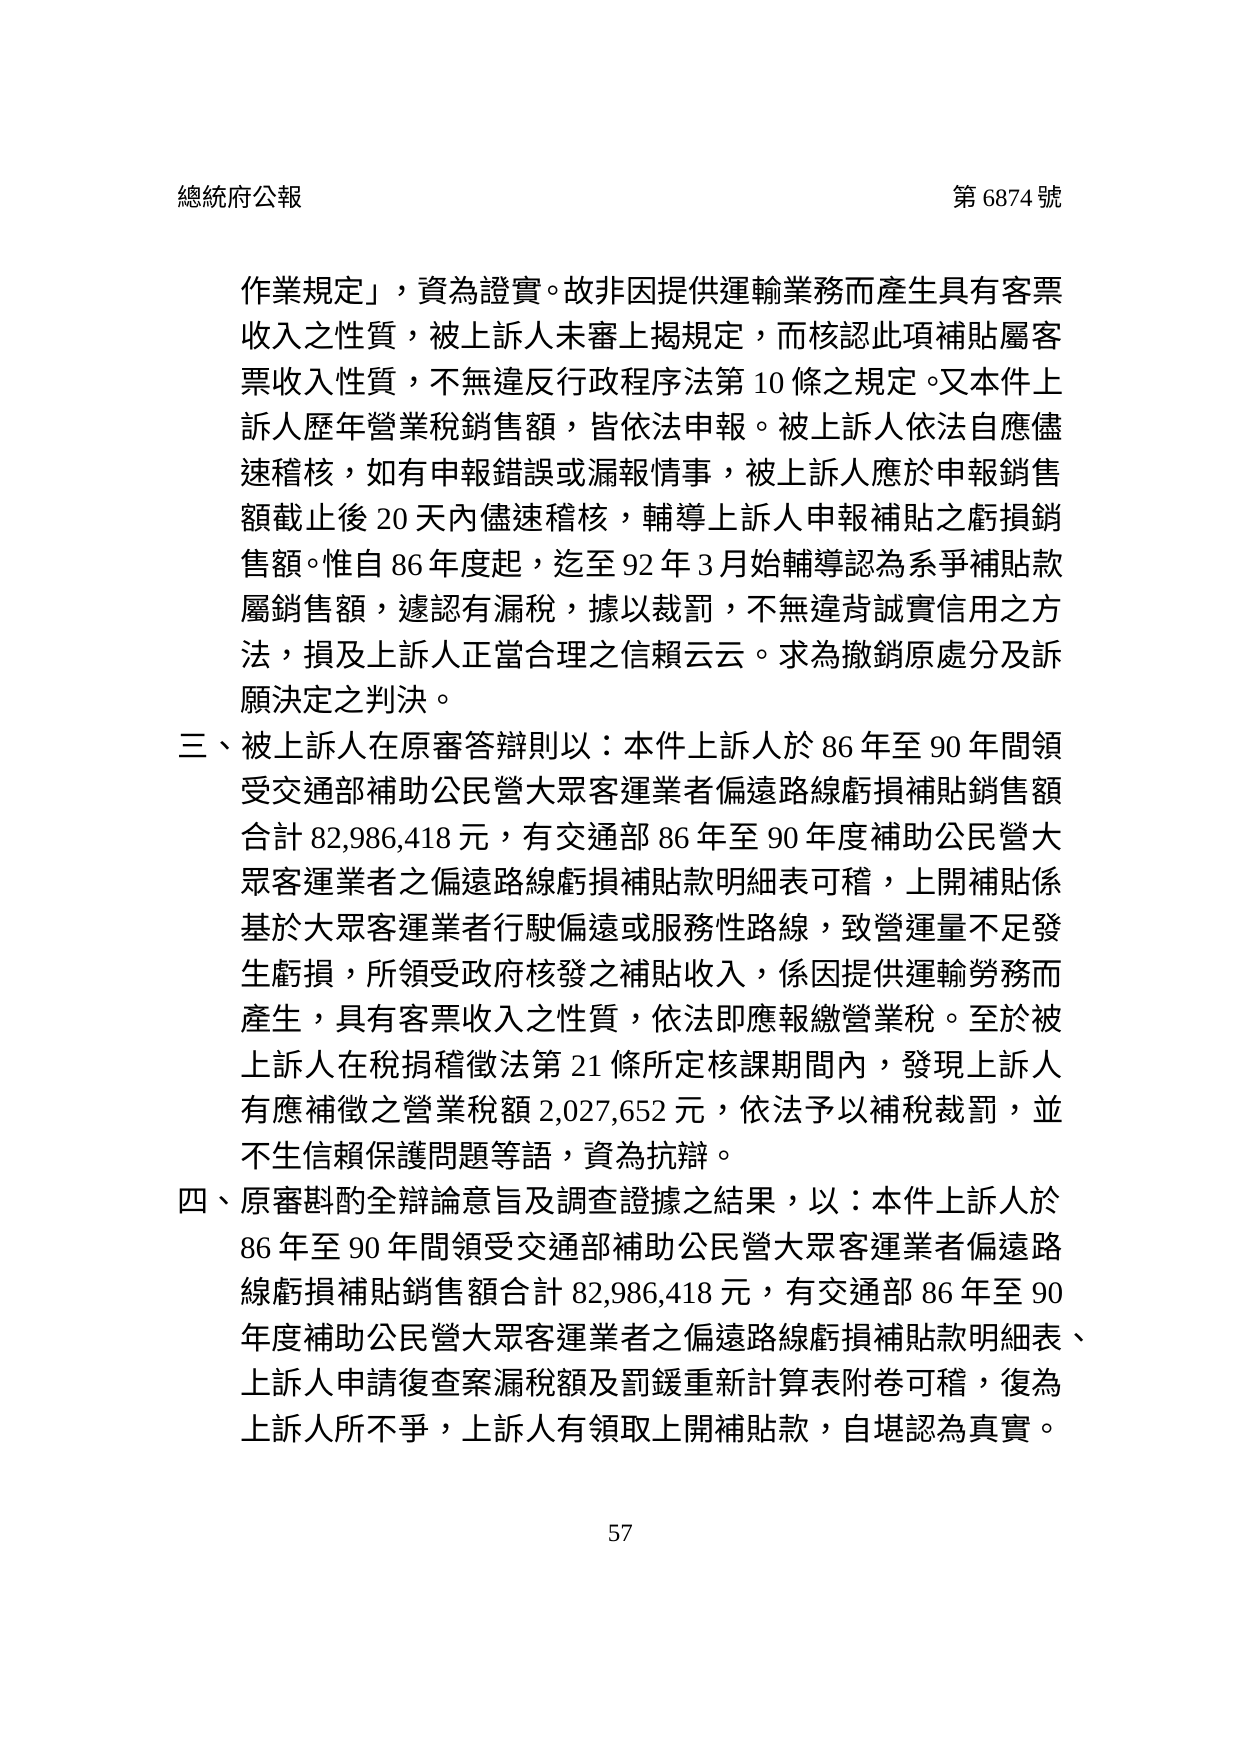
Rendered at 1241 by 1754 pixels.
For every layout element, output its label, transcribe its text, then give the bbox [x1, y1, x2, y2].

text 作業規定」，資為證實。故非因提供運輸業務而產生具有客票收入之性質，被上訴人未審上揭規定，而核認此項補貼屬客票收入性質，不無違反行政程序法第10條之規定。又本件上訴人歷年營業稅銷售額，皆依法申報。被上訴人依法自應儘速稽核，如有申報錯誤或漏報情事，被上訴人應於申報銷售額截止後20天內儘速稽核，輔導上訴人申報補貼之虧損銷售額。惟自86年度起，迄至92年3月始輔導認為系爭補貼款屬銷售額，遽認有漏稅，據以裁罰，不無違背誠實信用之方法，損及上訴人正當合理之信賴云云。求為撤銷原處分及訴願決定之判決。 [177, 266, 1063, 721]
text 三、被上訴人在原審答辯則以：本件上訴人於86年至90年間領受交通部補助公民營大眾客運業者偏遠路線虧損補貼銷售額合計82,986,418元，有交通部86年至90年度補助公民營大眾客運業者之偏遠路線虧損補貼款明細表可稽，上開補貼係基於大眾客運業者行駛偏遠或服務性路線，致營運量不足發生虧損，所領受政府核發之補貼收入，係因提供運輸勞務而產生，具有客票收入之性質，依法即應報繳營業稅。至於被上訴人在稅捐稽徵法第21條所定核課期間內，發現上訴人有應補徵之營業稅額2,027,652元，依法予以補稅裁罰，並不生信賴保護問題等語，資為抗辯。 [177, 721, 1063, 1176]
text 四、原審斟酌全辯論意旨及調查證據之結果，以：本件上訴人於86年至90年間領受交通部補助公民營大眾客運業者偏遠路線虧損補貼銷售額合計82,986,418元，有交通部86年至90年度補助公民營大眾客運業者之偏遠路線虧損補貼款明細表、上訴人申請復查案漏稅額及罰鍰重新計算表附卷可稽，復為上訴人所不爭，上訴人有領取上開補貼款，自堪認為真實。又上開補貼係基於大眾客運業者行駛偏遠或服務性路線，致營運量不足發生虧損，所領受政府按行車（船）次數及里（浬）程計算核發之補貼收入，其計算公式依大眾運輸補貼辦法第12條之規定為「現有路（航）線別基本營運補貼之最高金額＝（每車公里或每航次浬合理營運成本－每車公里或每航次浬實際營運收入）×（班或航次數）×（路或航線里、浬程）」，復有上訴人提出之交通部90年度公路汽車客運偏遠服務路線營運虧損補貼條件審議作業規定附卷可稽。上訴人受領之補貼金額，係因提供運輸勞務而產生，並按照行車次數及里程計算而得，具有客票收入之性質，核屬營業銷售額之範圍，依行為時營業稅法第35條第1項、第43條第1項第4款及第51條第3款規定及財政部86年4月19日台財稅字第861892311號函釋之意旨，即應報繳營業稅。上訴人主張本件歷年所補貼金額皆非按照行車次數及里程計算而得，尚有誤解。再查，納稅義務人本有依法誠實申報並繳納稅款之義務，被上訴人在稅捐稽徵法第21條所定核課期間內，發現上訴人有應補徵之營業稅額2,027,652元，依法即得補徵並予處罰，被上訴人雖未即時發現，輔導上訴人依法申報，並不違背誠實信用之方法及信賴保護之問題。是上訴人上開主張，均不足採，從而本件被上訴人查獲上訴人領受交通部補助公民營大眾客運業者偏遠路線虧損補貼銷售額82,986,418元，涉嫌漏報銷售額與稅額，違章事證明確已如前述，初查核定補徵上訴人營業稅額4,149,320元，復查變更原核定補徵營業稅額為2,027,652元，並按變更後所漏稅額2,027,652元處以三倍罰鍰6,082,900元（計至百元止），核無違誤，訴願決定遞予維持，亦無不合，而為駁回上訴人在原審之訴之判決。 [177, 1176, 1063, 1449]
